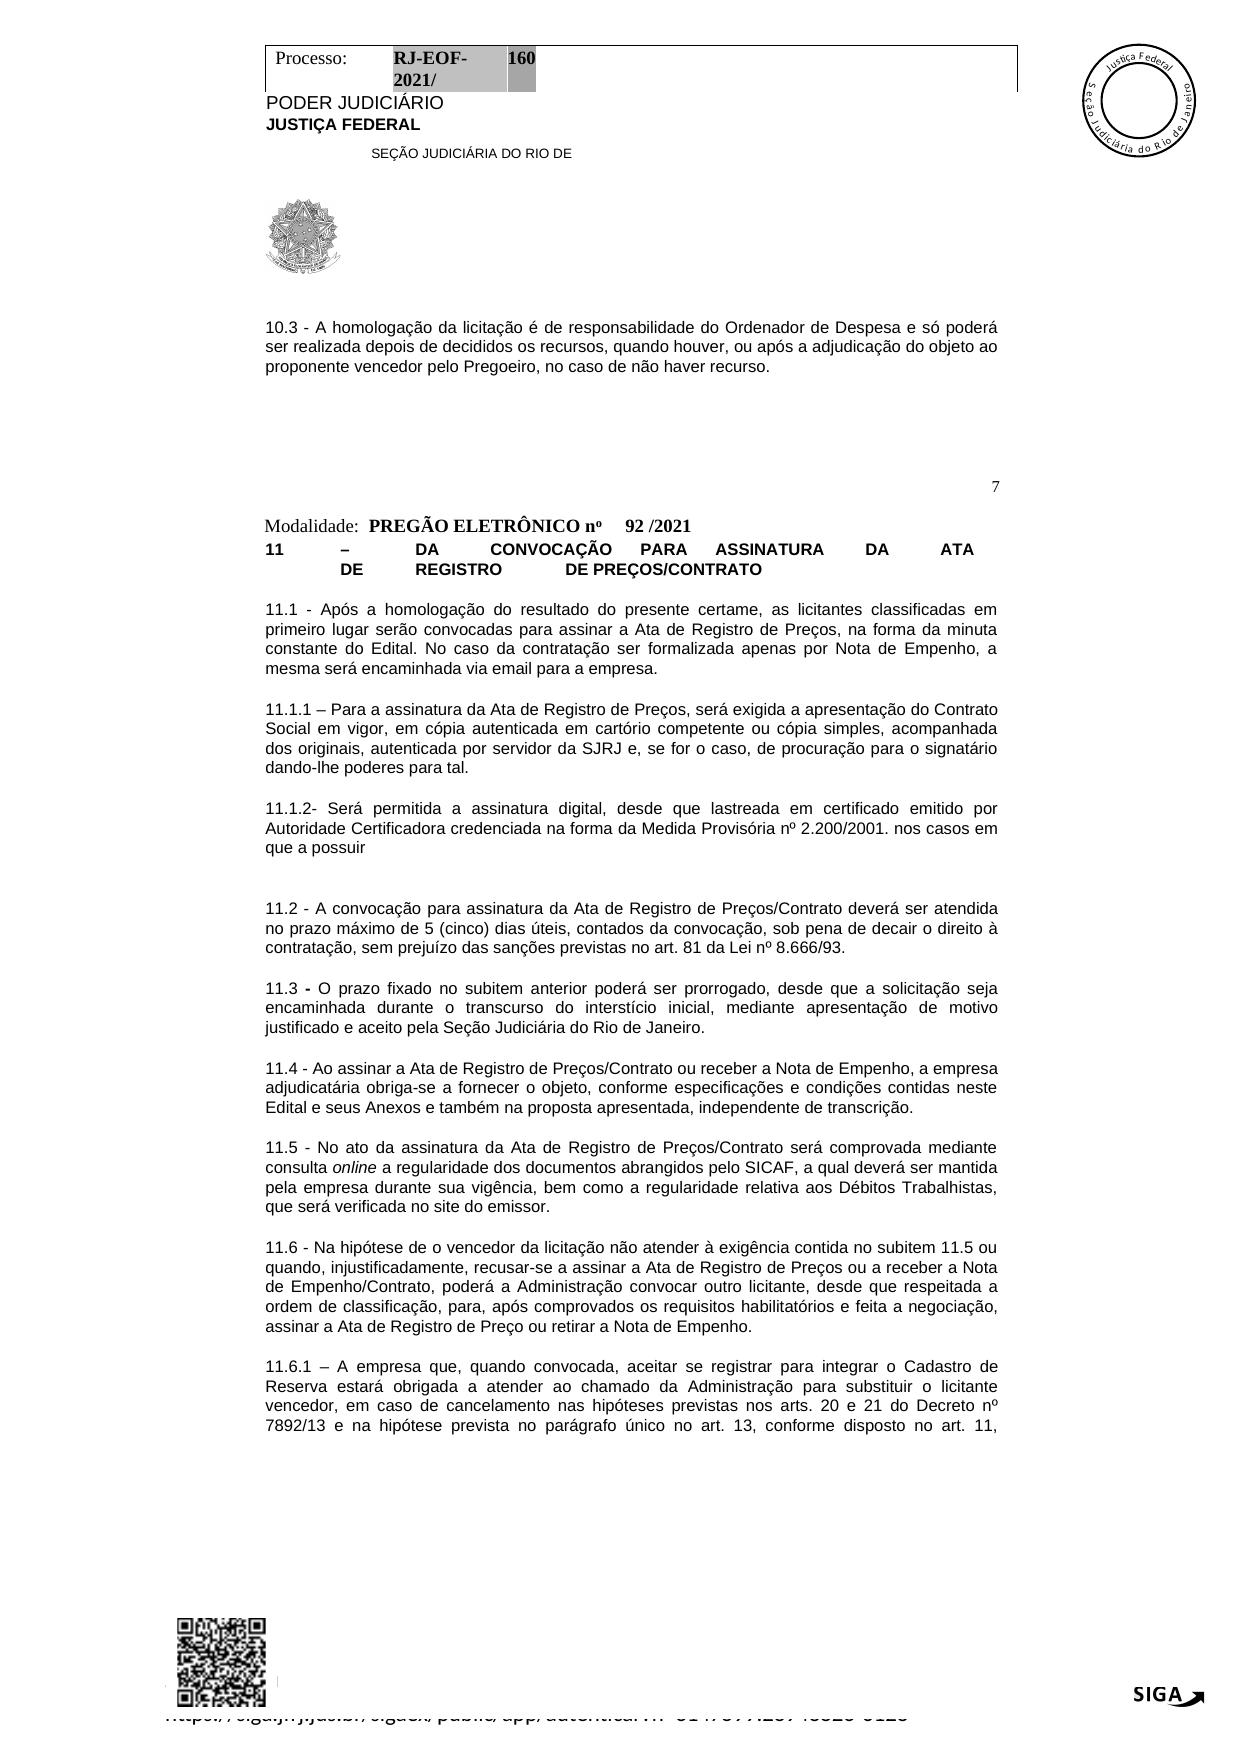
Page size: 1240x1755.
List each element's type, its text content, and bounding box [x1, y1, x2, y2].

subtitle 11 – DA CONVOCAÇÃO PARA ASSINATURA DA ATA DE REGISTRO DE PREÇOS/CONTRATO [265, 540, 999, 579]
text 11.1.1 – Para a assinatura da Ata de Registro de Preços, será exigida a apresentação do Contrato Social em vigor, em cópia autenticada em cartório competente ou cópia simples, acompanhada dos originais, autenticada por servidor da SJRJ e, se for o caso, de procuração para o signatário dando-lhe poderes para tal. [265, 699, 999, 777]
text 10.3 - A homologação da licitação é de responsabilidade do Ordenador de Despesa e só poderá ser realizada depois de decididos os recursos, quando houver, ou após a adjudicação do objeto ao proponente vencedor pelo Pregoeiro, no caso de não haver recurso. [265, 318, 999, 376]
text 11.4 - Ao assinar a Ata de Registro de Preços/Contrato ou receber a Nota de Empenho, a empresa adjudicatária obriga-se a fornecer o objeto, conforme especificações e condições contidas neste Edital e seus Anexos e também na proposta apresentada, independente de transcrição. [265, 1058, 999, 1117]
text 11.5 - No ato da assinatura da Ata de Registro de Preços/Contrato será comprovada mediante consulta online a regularidade dos documentos abrangidos pelo SICAF, a qual deverá ser mantida pela empresa durante sua vigência, bem como a regularidade relativa aos Débitos Trabalhistas, que será verificada no site do emissor. [265, 1138, 999, 1216]
text 11.6 - Na hipótese de o vencedor da licitação não atender à exigência contida no subitem 11.5 ou quando, injustificadamente, recusar-se a assinar a Ata de Registro de Preços ou a receber a Nota de Empenho/Contrato, poderá a Administração convocar outro licitante, desde que respeitada a ordem de classificação, para, após comprovados os requisitos habilitatórios e feita a negociação, assinar a Ata de Registro de Preço ou retirar a Nota de Empenho. [265, 1238, 999, 1336]
subtitle Modalidade: PREGÃO ELETRÔNICO no 92 /2021 [264, 515, 999, 537]
text 11.1 - Após a homologação do resultado do presente certame, as licitantes classificadas em primeiro lugar serão convocadas para assinar a Ata de Registro de Preços, na forma da minuta constante do Edital. No caso da contratação ser formalizada apenas por Nota de Empenho, a mesma será encaminhada via email para a empresa. [265, 600, 999, 678]
text 11.1.2- Será permitida a assinatura digital, desde que lastreada em certificado emitido por Autoridade Certificadora credenciada na forma da Medida Provisória nº 2.200/2001. nos casos em que a possuir [265, 799, 999, 857]
text 11.6.1 – A empresa que, quando convocada, aceitar se registrar para integrar o Cadastro de Reserva estará obrigada a atender ao chamado da Administração para substituir o licitante vencedor, em caso de cancelamento nas hipóteses previstas nos arts. 20 e 21 do Decreto nº 7892/13 e na hipótese prevista no parágrafo único no art. 13, conforme disposto no art. 11, [265, 1357, 999, 1435]
text 11.3 - O prazo fixado no subitem anterior poderá ser prorrogado, desde que a solicitação seja encaminhada durante o transcurso do interstício inicial, mediante apresentação de motivo justificado e aceito pela Seção Judiciária do Rio de Janeiro. [265, 979, 999, 1037]
text 11.2 - A convocação para assinatura da Ata de Registro de Preços/Contrato deverá ser atendida no prazo máximo de 5 (cinco) dias úteis, contados da convocação, sob pena de decair o direito à contratação, sem prejuízo das sanções previstas no art. 81 da Lei nº 8.666/93. [265, 899, 999, 957]
text 7 [266, 476, 1000, 496]
